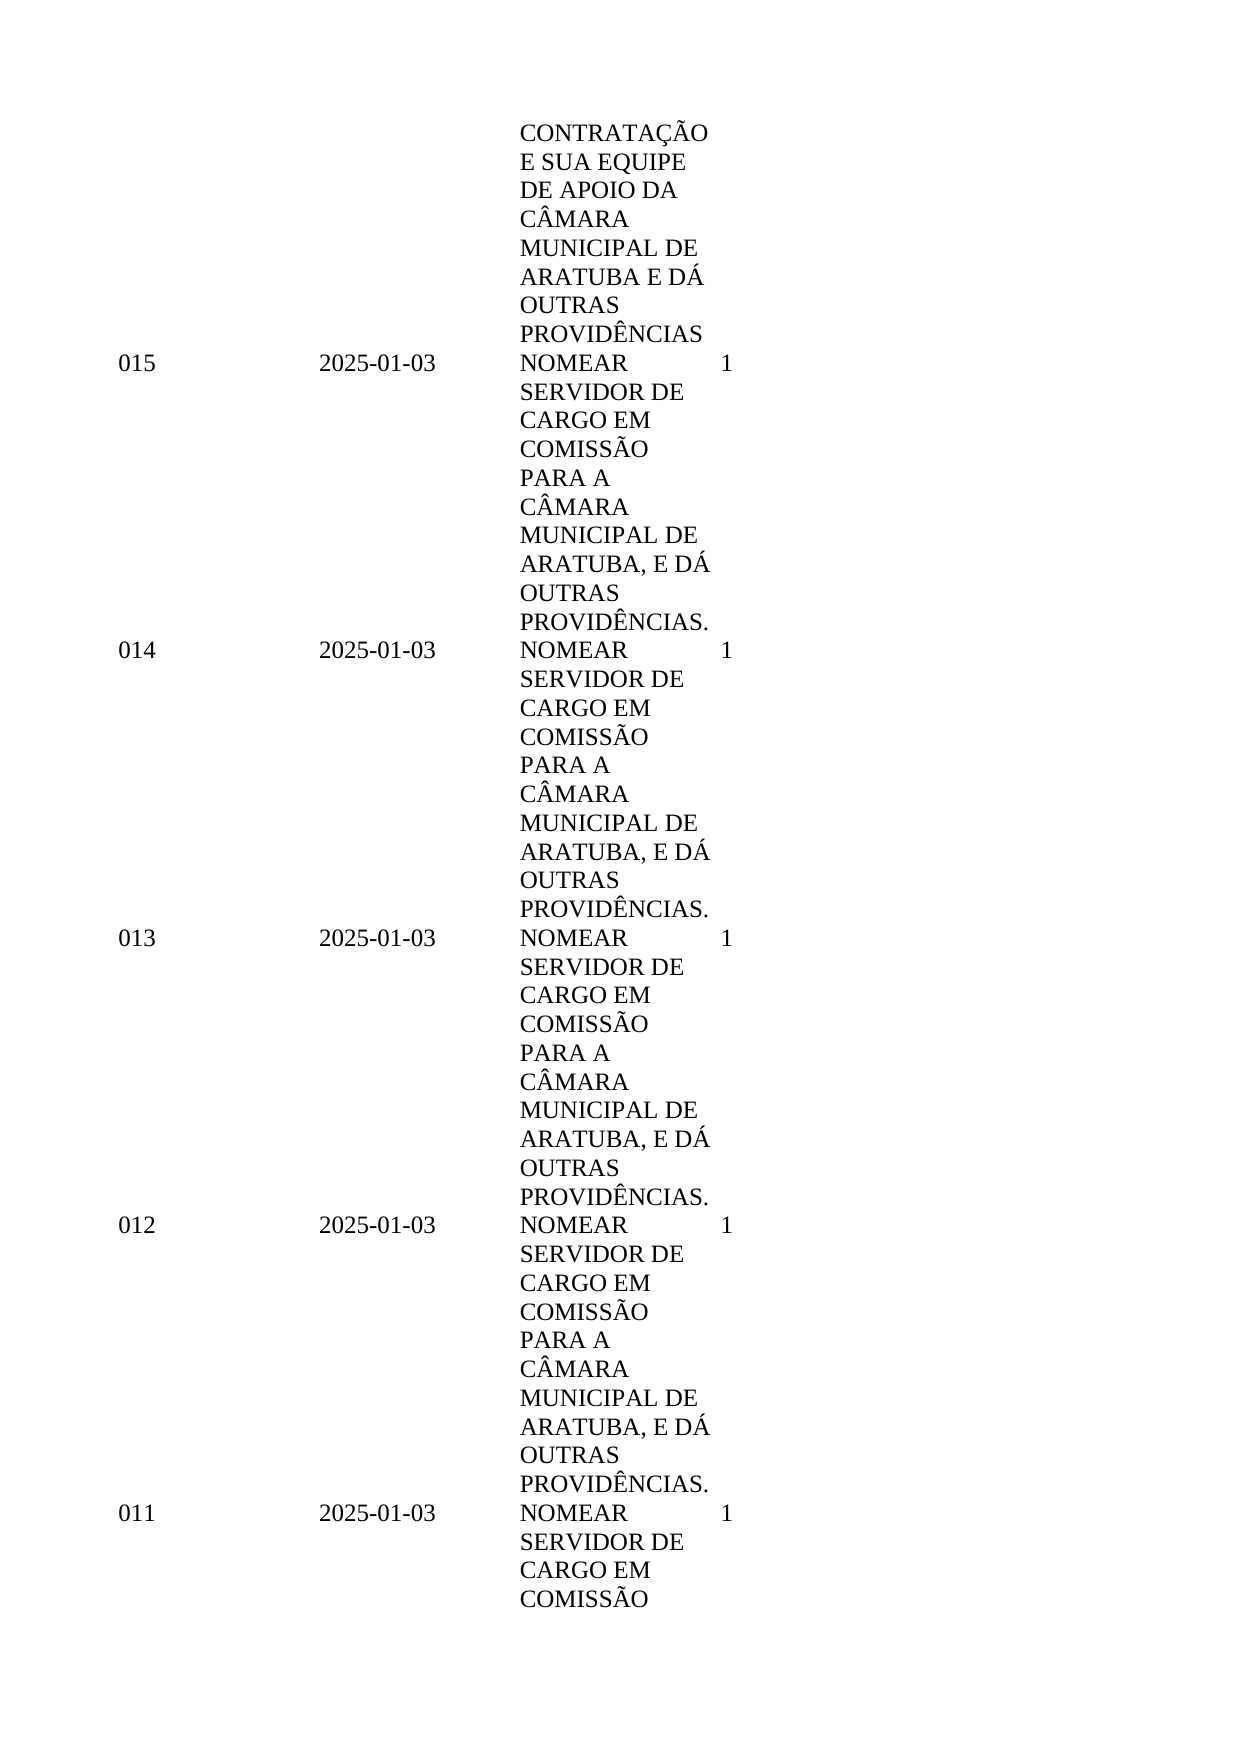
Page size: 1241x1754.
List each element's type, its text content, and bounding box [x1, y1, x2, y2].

table_cell 013 [118, 923, 319, 1211]
table_cell 1 [720, 348, 921, 636]
table_cell NOMEAR SERVIDOR DE CARGO EM COMISSÃO PARA A CÂMARA MUNICIPAL DE ARATUBA, E DÁ OUTRAS PROVIDÊNCIAS. [520, 636, 720, 923]
table_cell [720, 118, 921, 348]
table_cell CONTRATAÇÃO E SUA EQUIPE DE APOIO DA CÂMARA MUNICIPAL DE ARATUBA E DÁ OUTRAS PROVIDÊNCIAS [520, 118, 720, 348]
table_cell NOMEAR SERVIDOR DE CARGO EM COMISSÃO PARA A CÂMARA MUNICIPAL DE ARATUBA, E DÁ OUTRAS PROVIDÊNCIAS. [520, 348, 720, 636]
table_cell [921, 118, 1122, 348]
table_cell 2025-01-03 [319, 1498, 519, 1613]
table_cell 1 [720, 1498, 921, 1613]
table_cell 011 [118, 1498, 319, 1613]
table_cell [921, 923, 1122, 1211]
table_cell [921, 348, 1122, 636]
table_cell [319, 118, 519, 348]
table_cell 015 [118, 348, 319, 636]
table_cell NOMEAR SERVIDOR DE CARGO EM COMISSÃO PARA A CÂMARA MUNICIPAL DE ARATUBA, E DÁ OUTRAS PROVIDÊNCIAS. [520, 1211, 720, 1498]
table_cell 012 [118, 1211, 319, 1498]
table_cell NOMEAR SERVIDOR DE CARGO EM COMISSÃO [520, 1498, 720, 1613]
table_cell 2025-01-03 [319, 348, 519, 636]
table_cell [921, 636, 1122, 923]
table_cell [118, 118, 319, 348]
table_cell 014 [118, 636, 319, 923]
table_cell [921, 1498, 1122, 1613]
table_cell 1 [720, 923, 921, 1211]
table_cell 2025-01-03 [319, 636, 519, 923]
table_cell 1 [720, 636, 921, 923]
table_cell 2025-01-03 [319, 1211, 519, 1498]
table_cell [921, 1211, 1122, 1498]
table_cell 2025-01-03 [319, 923, 519, 1211]
table_cell NOMEAR SERVIDOR DE CARGO EM COMISSÃO PARA A CÂMARA MUNICIPAL DE ARATUBA, E DÁ OUTRAS PROVIDÊNCIAS. [520, 923, 720, 1211]
table_cell 1 [720, 1211, 921, 1498]
